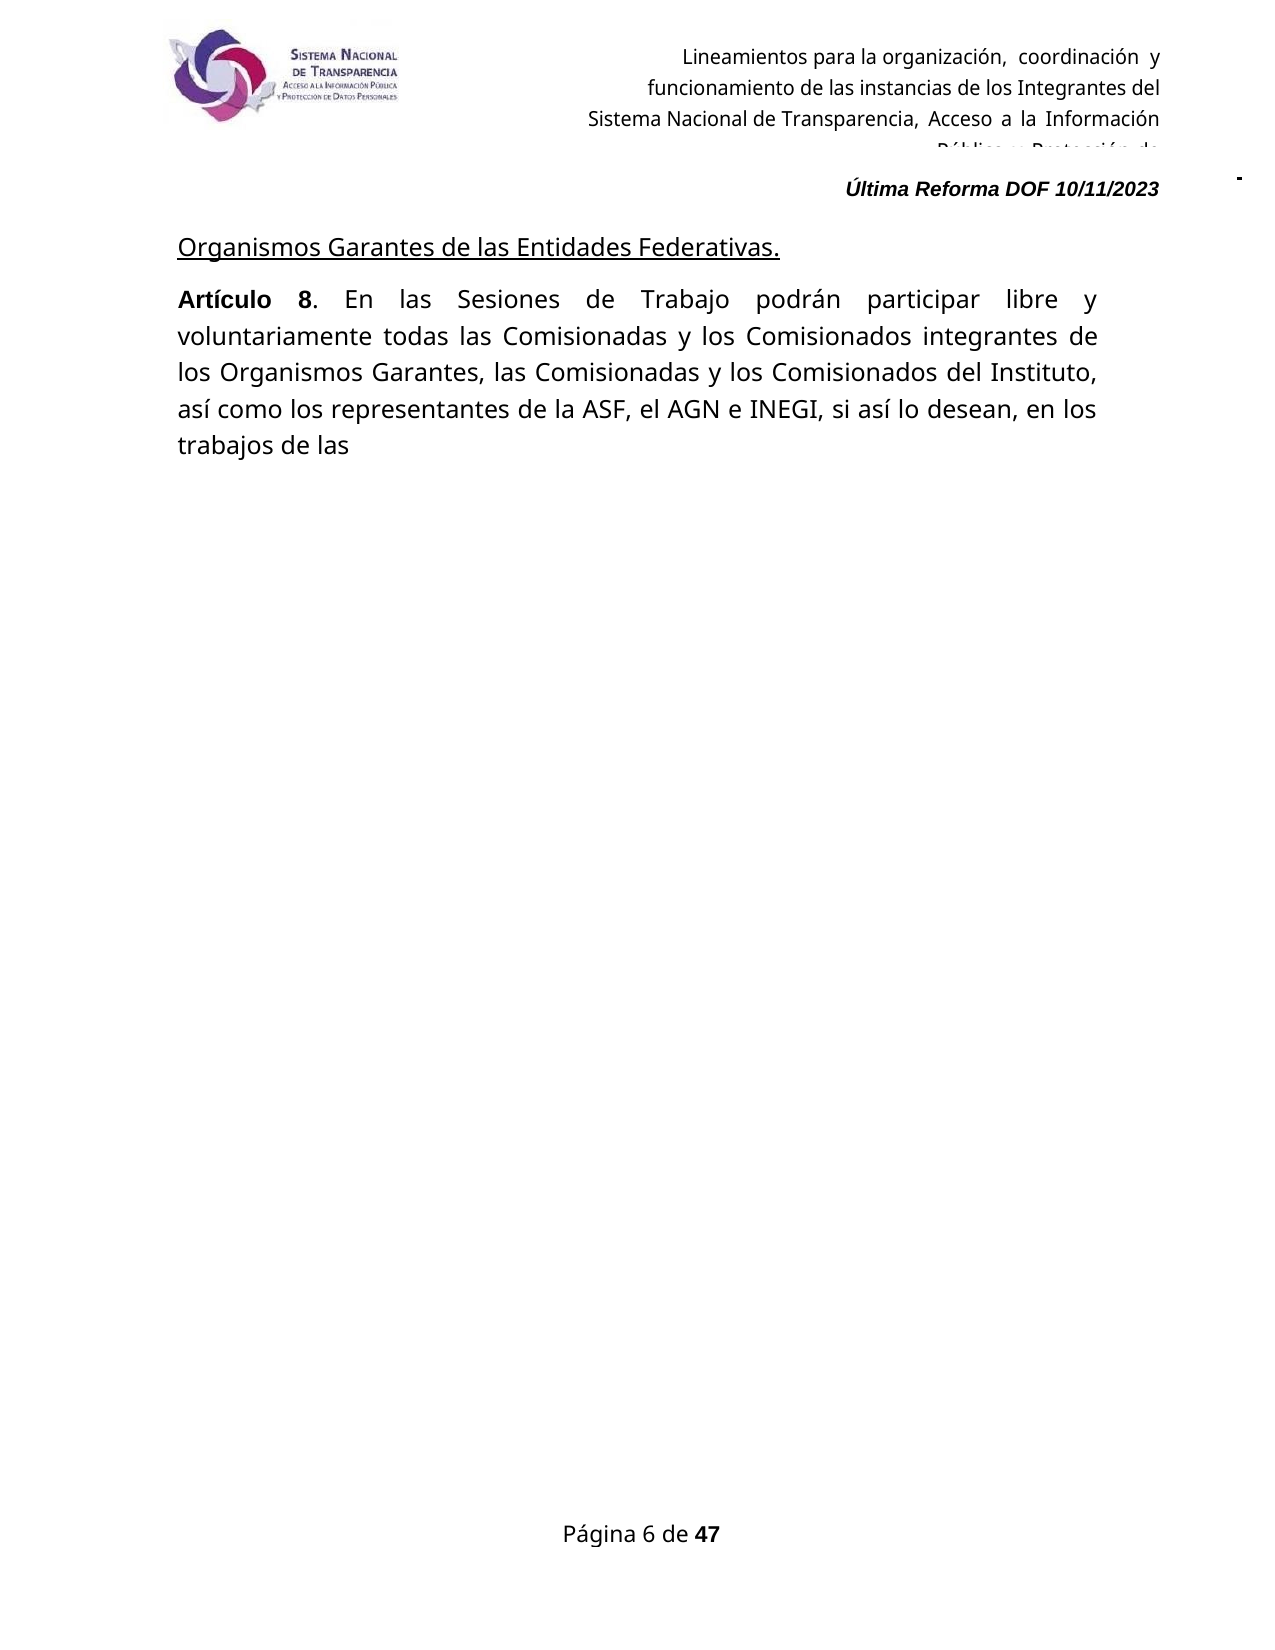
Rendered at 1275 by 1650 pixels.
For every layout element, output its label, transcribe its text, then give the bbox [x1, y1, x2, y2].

text Organismos Garantes de las Entidades Federativas. [177, 229, 1098, 263]
text Artículo 8. En las Sesiones de Trabajo podrán participar libre y voluntariamente todas las Comisionadas y los Comisionados integrantes de los Organismos Garantes, las Comisionadas y los Comisionados del Instituto, así como los representantes de la ASF, el AGN e INEGI, si así lo desean, en los trabajos de las [177, 282, 1098, 462]
